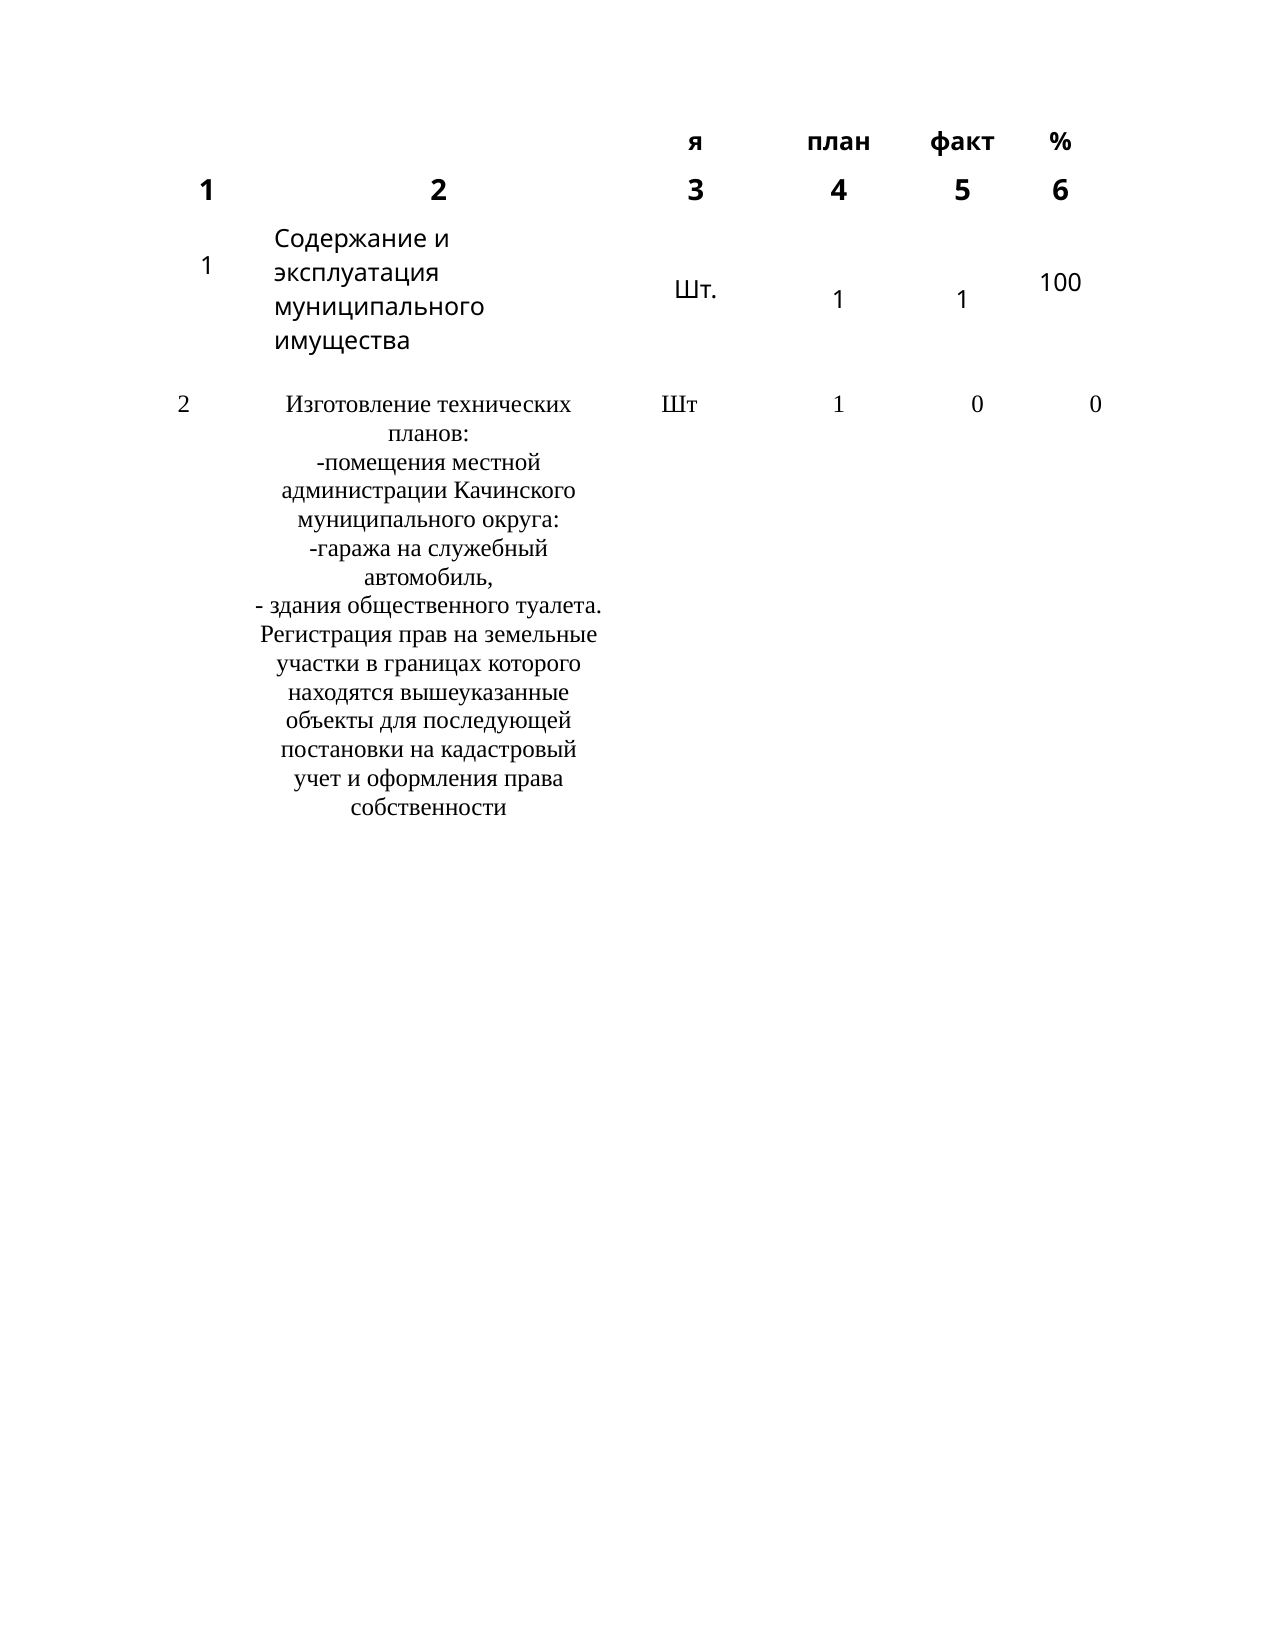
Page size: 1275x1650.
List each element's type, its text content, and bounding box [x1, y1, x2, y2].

table_cell план [777, 118, 901, 164]
table_header Изготовление технических планов: -помещения местной администрации Качинского муниципального округа: -гаража на служебный автомобиль, - здания общественного туалета. Регистрация прав на земельные участки в границах которого находятся вышеуказанные объекты для последующей постановки на кадастровый учет и оформления права собственности [249, 383, 608, 826]
table_cell 1 [151, 164, 263, 215]
table_cell 4 [777, 164, 901, 215]
table_cell % [1024, 118, 1096, 164]
table_header 1 [757, 383, 921, 826]
table_header 0 [1034, 383, 1157, 826]
table_cell факт [901, 118, 1024, 164]
table_header Шт [608, 383, 757, 826]
table_cell 1 [151, 215, 263, 383]
table_cell 1 [777, 215, 901, 383]
table_header [151, 118, 263, 164]
table_header 0 [921, 383, 1034, 826]
table_cell Шт. [614, 215, 777, 383]
table_header 2 [118, 383, 249, 826]
table_cell 2 [263, 164, 614, 215]
table_cell 6 [1024, 164, 1096, 215]
table_cell 3 [614, 164, 777, 215]
table_header [263, 118, 614, 164]
table_cell 5 [901, 164, 1024, 215]
table_cell Содержание и эксплуатация муниципального имущества [263, 215, 614, 383]
table_cell 1 [901, 215, 1024, 383]
table_cell 100 [1024, 215, 1096, 383]
table_header я [614, 118, 777, 164]
